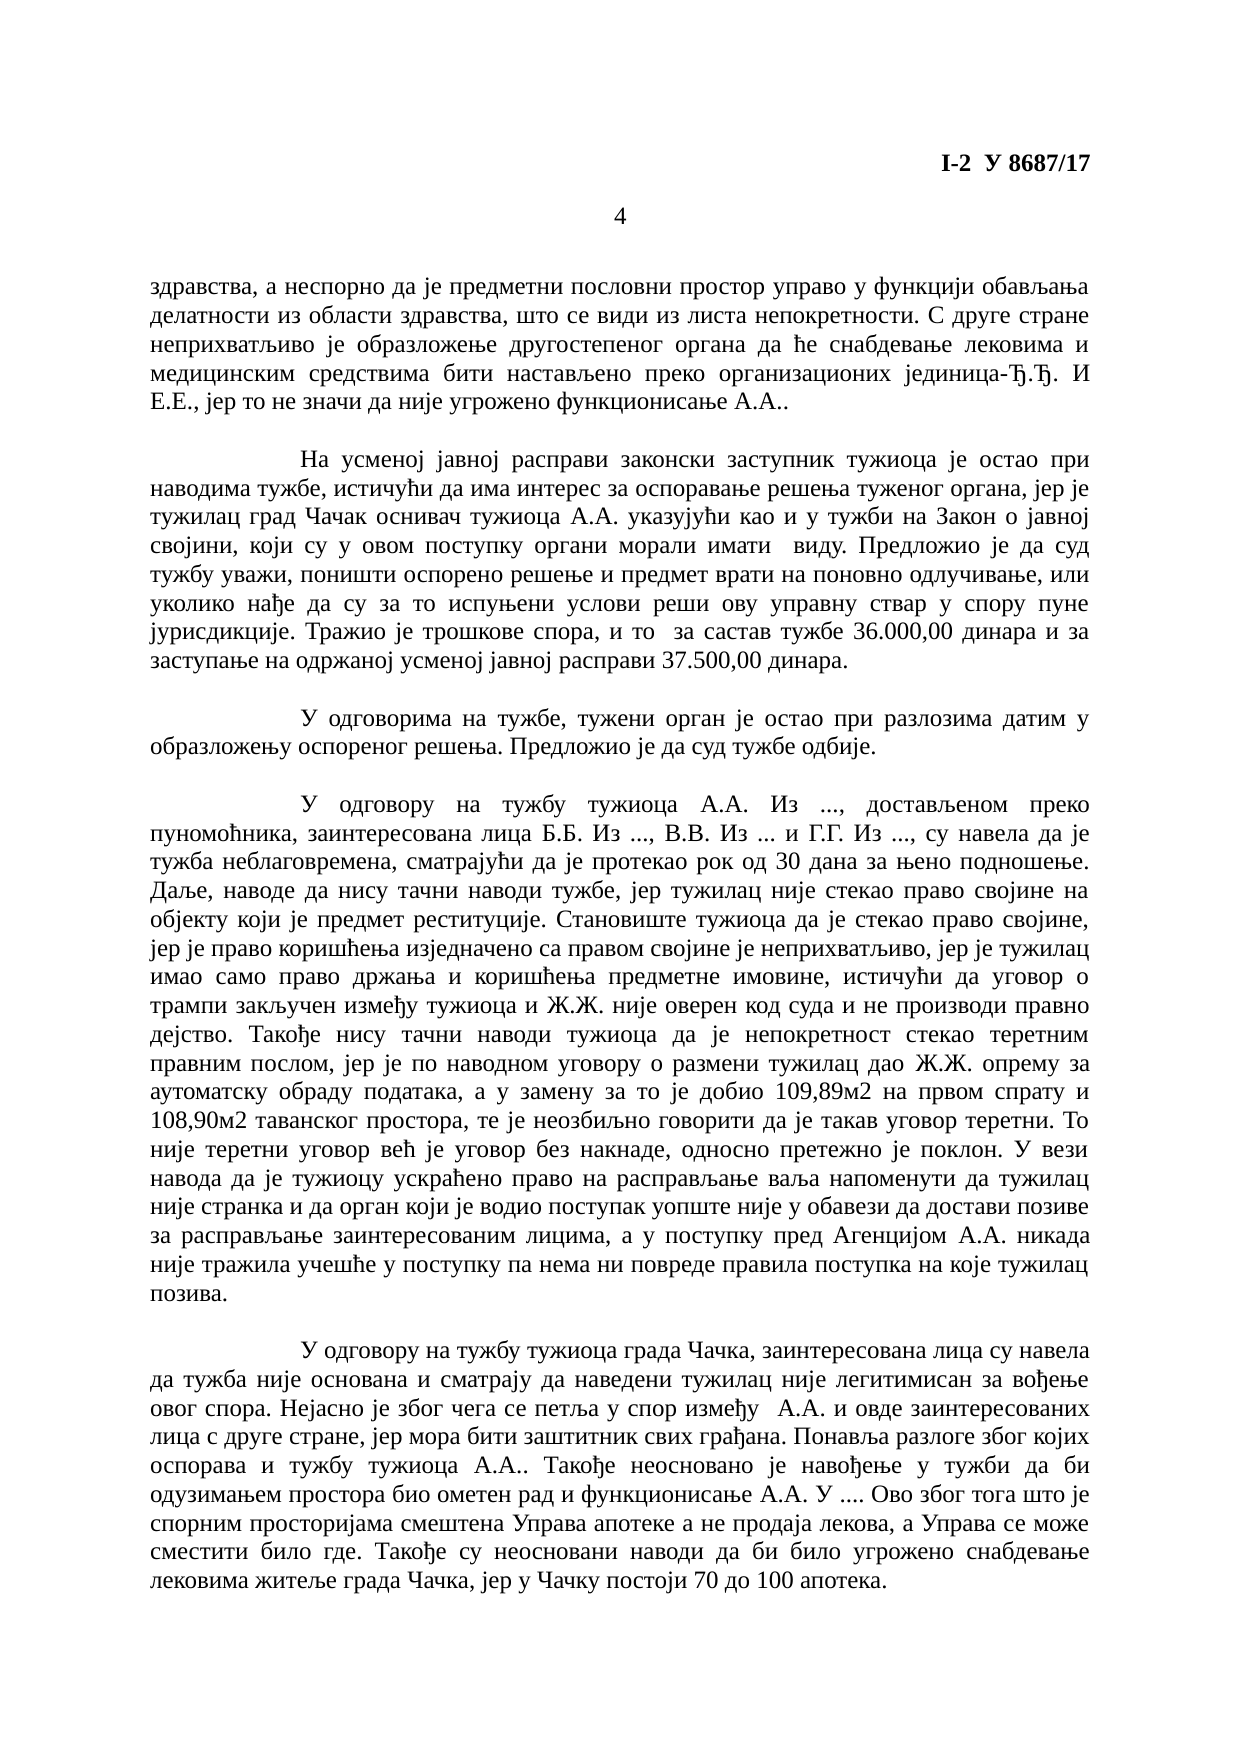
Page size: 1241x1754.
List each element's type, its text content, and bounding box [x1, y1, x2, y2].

text На усменој јавној расправи законски заступник тужиоца је остао при наводима тужбе, истичући да има интерес за оспоравање решења туженог органа, јер је тужилац град Чачак оснивач тужиоца А.А. указујући као и у тужби на Закон о јавној својини, који су у овом поступку органи морали имати виду. Прeдложио је да суд тужбу уважи, поништи оспорено решење и предмет врати на поновно одлучивање, или уколико нађе да су за то испуњени услови реши ову управну ствар у спору пуне јурисдикције. Тражио је трошкове спора, и то за састав тужбе 36.000,00 динара и за заступање на одржаној усменој јавној расправи 37.500,00 динара. [150, 444, 1090, 674]
text У одговорима на тужбе, тужени орган је остао при разлозима датим у образложењу оспореног решења. Предложио је да суд тужбе одбије. [150, 703, 1090, 760]
text У одговору на тужбу тужиоца А.А. Из ..., достављеном преко пуномоћника, заинтересована лица Б.Б. Из ..., В.В. Из ... и Г.Г. Из ..., су навела да је тужба неблаговремена, сматрајући да је протекао рок од 30 дана за њено подношење. Даље, наводе да нису тачни наводи тужбе, јер тужилац није стекао право својине на објекту који је предмет реституције. Становиште тужиоца да је стекао право својине, јер је право коришћења изједначено са правом својине је неприхватљиво, јер је тужилац имао само право држања и коришћења предметне имовине, истичући да уговор о трампи закључен између тужиоца и Ж.Ж. није оверен код суда и не производи правно дејство. Такође нису тачни наводи тужиоца да је непокретност стекао теретним правним послом, јер је по наводном уговору о размени тужилац дао Ж.Ж. опрему за аутоматску обраду података, а у замену за то је добио 109,89м2 на првом спрату и 108,90м2 таванског простора, те је неозбиљно говорити да је такав уговор теретни. То није теретни уговор већ је уговор без накнаде, односно претежно је поклон. У вези навода да је тужиоцу ускраћено право на расправљање ваља напоменути да тужилац није странка и да орган који је водио поступак уопште није у обавези да достави позиве за расправљање заинтересованим лицима, а у поступку пред Агенцијом А.А. никада није тражила учешће у поступку па нема ни повреде правила поступка на које тужилац позива. [150, 789, 1090, 1306]
text здравства, а неспорно да је предметни пословни простор управо у функцији обављања делатности из области здравства, што се види из листа непокретности. С друге стране неприхватљиво је образложење другостепеног органа да ће снабдевање лековима и медицинским средствима бити настављено преко организационих јединица-Ђ.Ђ. И Е.Е., јер то не значи да није угрожено функционисање А.А.. [150, 271, 1090, 415]
text У одговору на тужбу тужиоца града Чачка, заинтересована лица су навела да тужба није основана и сматрају да наведени тужилац није легитимисан за вођење овог спора. Нејасно је због чега се петља у спор између А.А. и овде заинтересованих лица с друге стране, јер мора бити заштитник свих грађана. Понавља разлоге због којих оспорава и тужбу тужиоца А.А.. Такође неосновано је навођење у тужби да би одузимањем простора био ометен рад и функционисање А.А. У .... Ово због тога што је спорним просторијама смештена Управа апотеке а не продаја лекова, а Управа се може сместити било где. Такође су неосновани наводи да би било угрожено снабдевање лековима житеље града Чачка, јер у Чачку постоји 70 до 100 апотека. [150, 1335, 1090, 1594]
